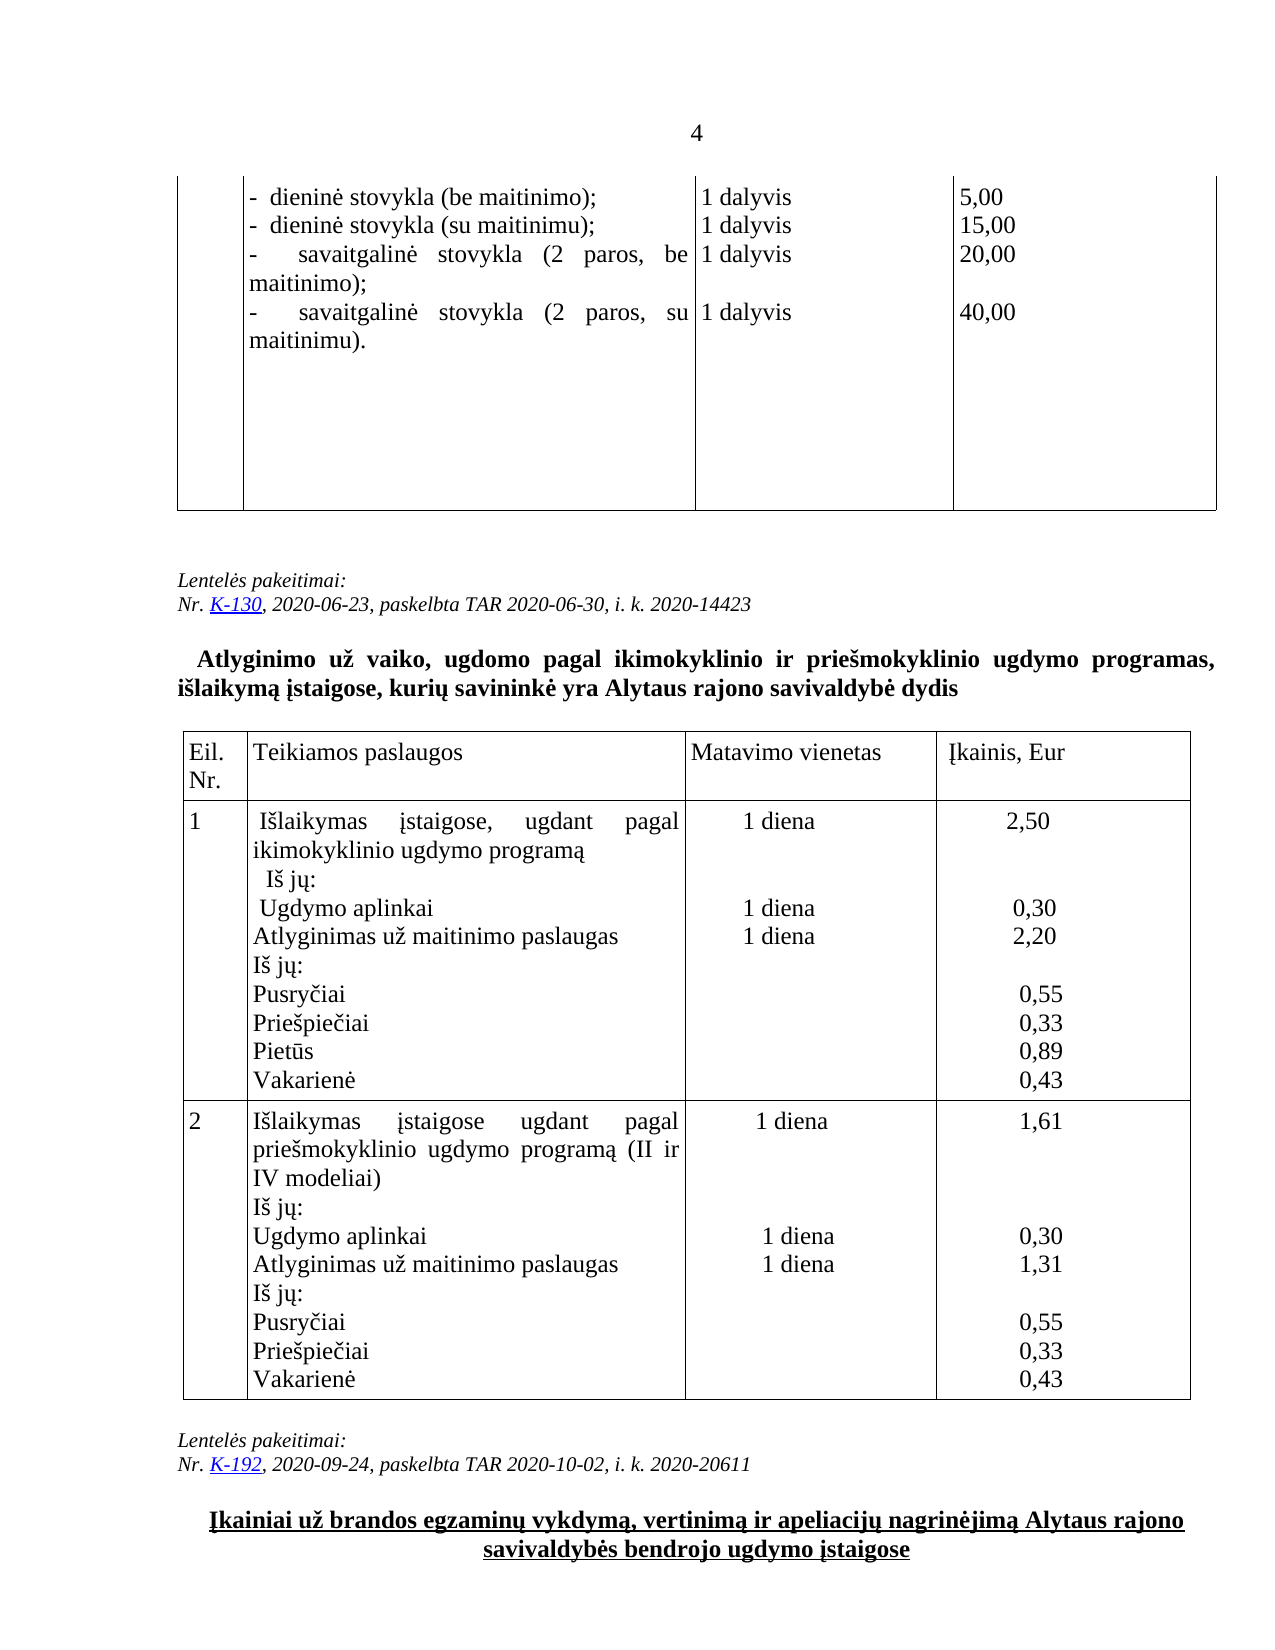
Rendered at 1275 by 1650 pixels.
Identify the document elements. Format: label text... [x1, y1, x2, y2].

table_cell 1 diena 1 diena 1 diena [686, 1101, 936, 1399]
table_cell [954, 429, 1216, 469]
table_cell [696, 469, 953, 509]
table_cell 1 dalyvis 1 dalyvis 1 dalyvis 1 dalyvis [696, 176, 953, 389]
table_cell [178, 389, 243, 429]
text Nr. K-130, 2020-06-23, paskelbta TAR 2020-06-30, i. k. 2020-14423 [177, 592, 1216, 616]
table_cell 5,00 15,00 20,00 40,00 [954, 176, 1216, 389]
table_cell 1,61 0,30 1,31 0,55 0,33 0,43 [937, 1101, 1190, 1399]
text Nr. K-192, 2020-09-24, paskelbta TAR 2020-10-02, i. k. 2020-20611 [177, 1452, 1216, 1476]
table_header Matavimo vienetas [686, 732, 936, 800]
text Lentelės pakeitimai: [177, 1428, 1216, 1452]
table_header Įkainis, Eur [937, 732, 1190, 800]
text Įkainiai už brandos egzaminų vykdymą, vertinimą ir apeliacijų nagrinėjimą Alytaus rajono savivaldybės bendrojo ugdymo įstaigose [177, 1505, 1216, 1563]
table_header Eil. Nr. [184, 732, 247, 800]
table_cell [954, 469, 1216, 509]
text Lentelės pakeitimai: [177, 567, 1216, 592]
table_cell Išlaikymas įstaigose, ugdant pagal ikimokyklinio ugdymo programą Iš jų: Ugdymo aplinkai Atlyginimas už maitinimo paslaugas Iš jų: Pusryčiai Priešpiečiai Pietūs Vakarienė [248, 801, 685, 1099]
table_cell - dieninė stovykla (be maitinimo); - dieninė stovykla (su maitinimu); - savaitgalinė stovykla (2 paros, be maitinimo); - savaitgalinė stovykla (2 paros, su maitinimu). [244, 176, 695, 389]
table_cell [244, 389, 695, 429]
table_cell [244, 469, 695, 509]
table_cell [696, 389, 953, 429]
table_header Teikiamos paslaugos [248, 732, 685, 800]
table_cell 2,50 0,30 2,20 0,55 0,33 0,89 0,43 [937, 801, 1190, 1099]
table_cell [178, 429, 243, 469]
table_cell 1 diena 1 diena 1 diena [686, 801, 936, 1099]
table_cell [178, 469, 243, 509]
table_cell [696, 429, 953, 469]
table_cell Išlaikymas įstaigose ugdant pagal priešmokyklinio ugdymo programą (II ir IV modeliai) Iš jų: Ugdymo aplinkai Atlyginimas už maitinimo paslaugas Iš jų: Pusryčiai Priešpiečiai Vakarienė [248, 1101, 685, 1399]
table_cell 2 [184, 1101, 247, 1399]
table_cell 1 [184, 801, 247, 1099]
table_cell [954, 389, 1216, 429]
text Atlyginimo už vaiko, ugdomo pagal ikimokyklinio ir priešmokyklinio ugdymo programas, išlaikymą įstaigose, kurių savininkė yra Alytaus rajono savivaldybė dydis [177, 644, 1216, 702]
table_cell [244, 429, 695, 469]
table_cell [178, 176, 243, 389]
